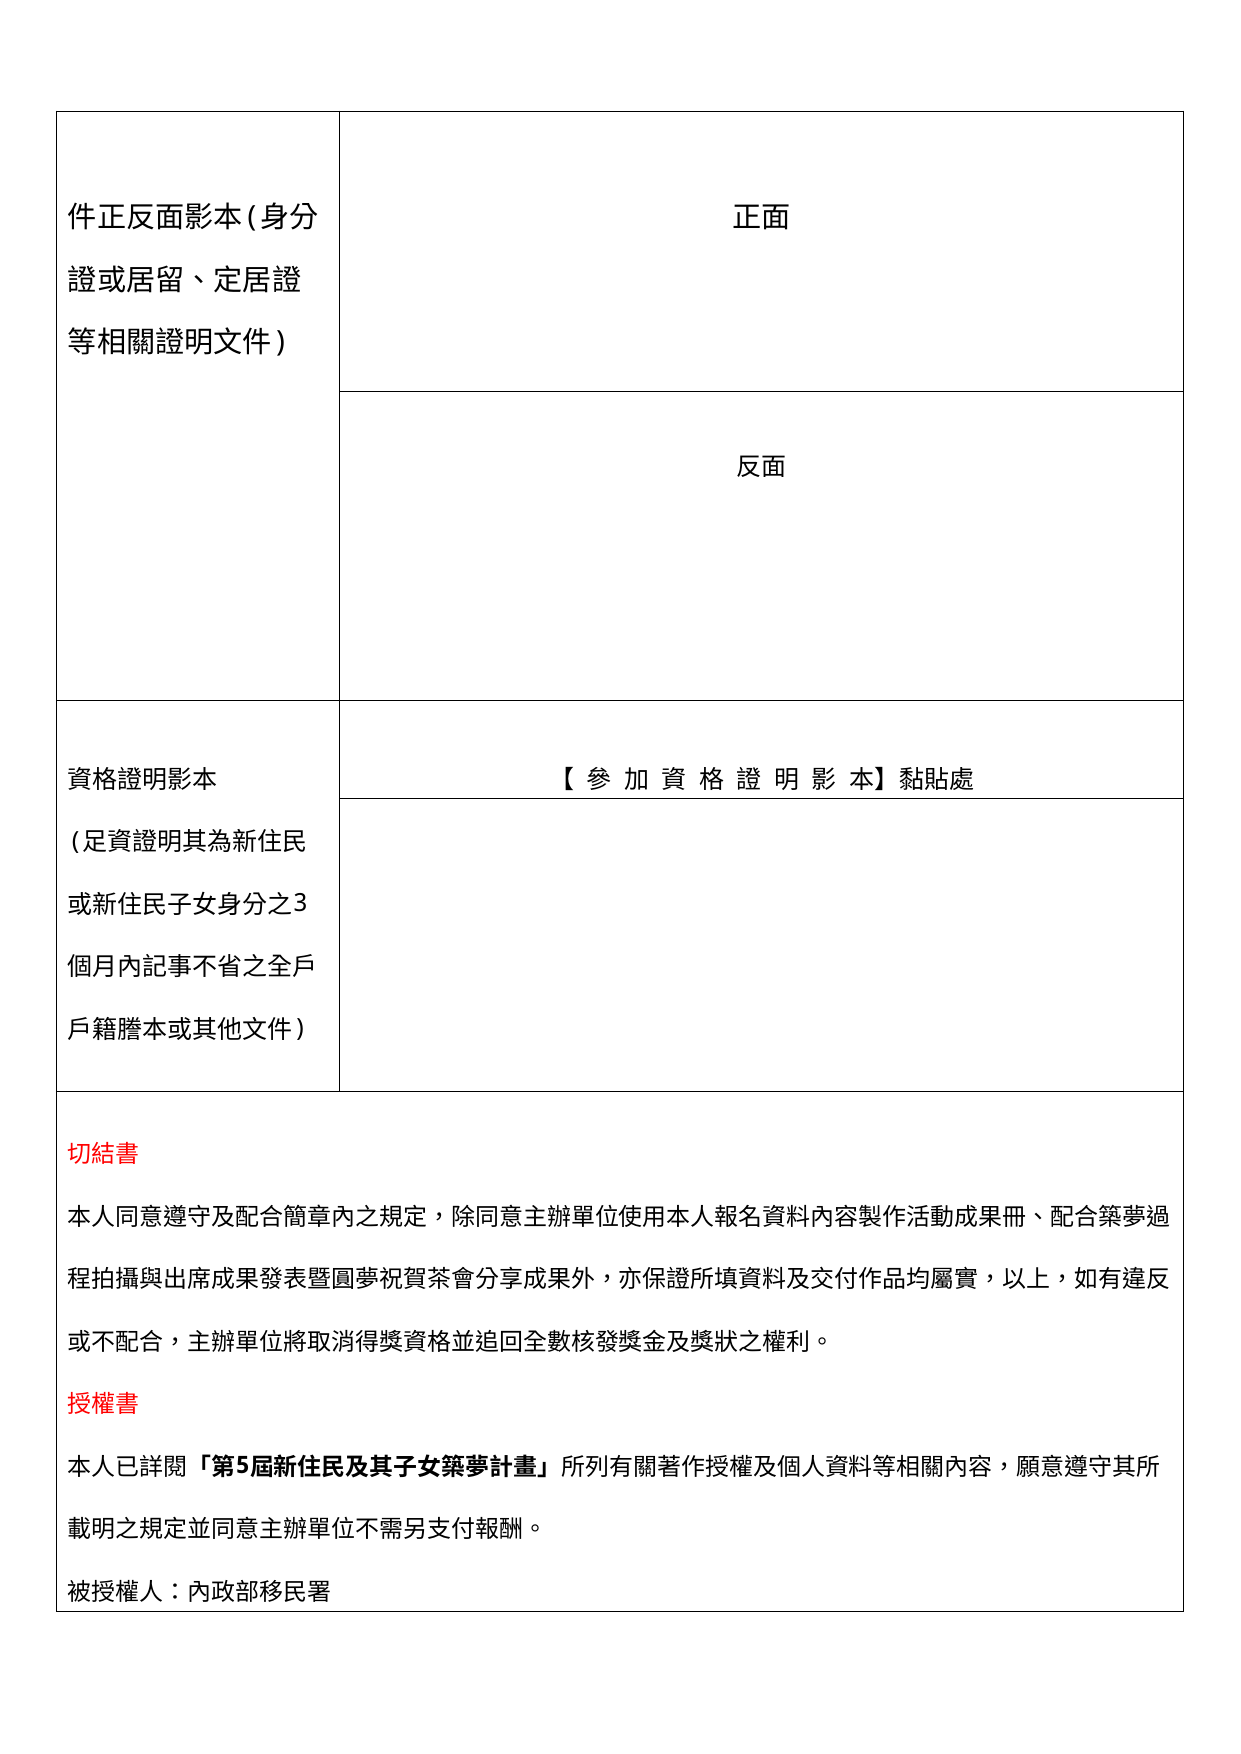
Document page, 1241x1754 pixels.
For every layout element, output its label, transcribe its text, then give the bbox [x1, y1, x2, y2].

table_cell 切結書 本人同意遵守及配合簡章內之規定，除同意主辦單位使用本人報名資料內容製作活動成果冊、配合築夢過程拍攝與出席成果發表暨圓夢祝賀茶會分享成果外，亦保證所填資料及交付作品均屬實，以上，如有違反或不配合，主辦單位將取消得獎資格並追回全數核發獎金及獎狀之權利。 授權書 本人已詳閱「第5屆新住民及其子女築夢計畫」所列有關著作授權及個人資料等相關內容，願意遵守其所載明之規定並同意主辦單位不需另支付報酬。 被授權人：內政部移民署 [57, 1092, 1183, 1611]
table_cell 反面 [340, 392, 1183, 700]
table_cell 件正反面影本(身分證或居留、定居證等相關證明文件) [57, 112, 339, 700]
table_cell 【 參 加 資 格 證 明 影 本】黏貼處 [340, 701, 1183, 798]
table_cell 資格證明影本 (足資證明其為新住民或新住民子女身分之3個月內記事不省之全戶戶籍謄本或其他文件) [57, 701, 339, 1091]
table_cell 正面 [340, 112, 1183, 391]
table_cell [340, 799, 1183, 1091]
